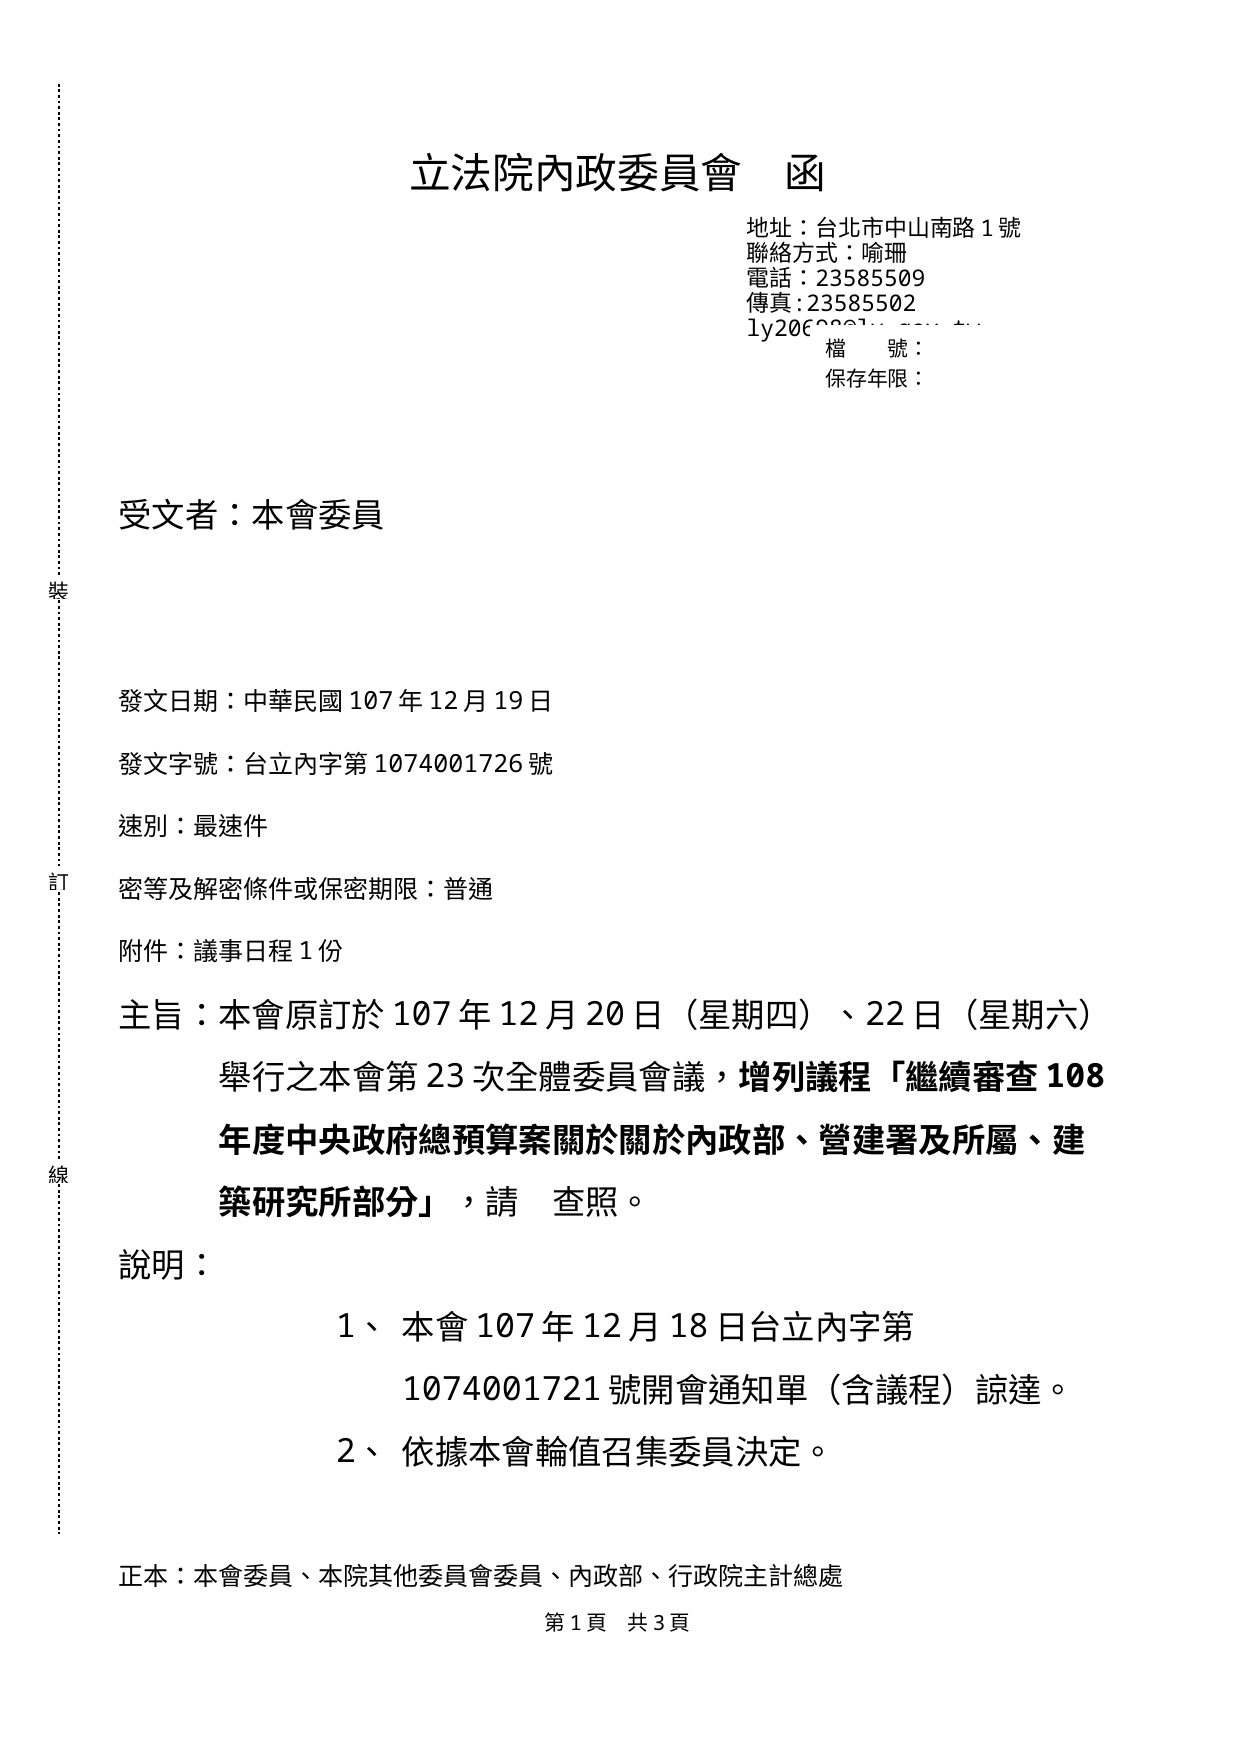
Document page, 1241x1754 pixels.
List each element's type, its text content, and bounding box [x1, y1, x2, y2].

list 本會107年12月18日台立內字第1074001721號開會通知單（含議程）諒達。 [336, 1283, 1116, 1408]
text 聯絡方式：喻珊 [746, 241, 1154, 266]
text 密等及解密條件或保密期限：普通 [118, 846, 1116, 908]
text 受文者：本會委員 [118, 471, 1116, 533]
text 電話：23585509 [746, 266, 1154, 291]
text 說明： [118, 1221, 1116, 1283]
text 地址：台北市中山南路1號 [746, 216, 1154, 241]
text 主旨：本會原訂於107年12月20日（星期四）、22日（星期六）舉行之本會第23次全體委員會議，增列議程「繼續審查108年度中央政府總預算案關於關於內政部、營建署及所屬、建築研究所部分」，請 查照。 [118, 971, 1116, 1221]
text 保存年限： [825, 362, 1070, 393]
text 附件：議事日程1份 [118, 908, 1116, 971]
text 發文字號：台立內字第1074001726號 [118, 721, 1116, 783]
text 發文日期：中華民國107年12月19日 [118, 658, 1116, 721]
text 正本：本會委員、本院其他委員會委員、內政部、行政院主計總處 [118, 1533, 1116, 1596]
list 依據本會輪值召集委員決定。 [336, 1408, 1116, 1471]
title 立法院內政委員會 函 [106, 158, 1169, 434]
text 速別：最速件 [118, 783, 1116, 846]
text 傳真:23585502 [746, 291, 1154, 316]
text ly20698@ly.gov.tw [746, 316, 1154, 341]
text 檔 號： [825, 332, 1070, 362]
